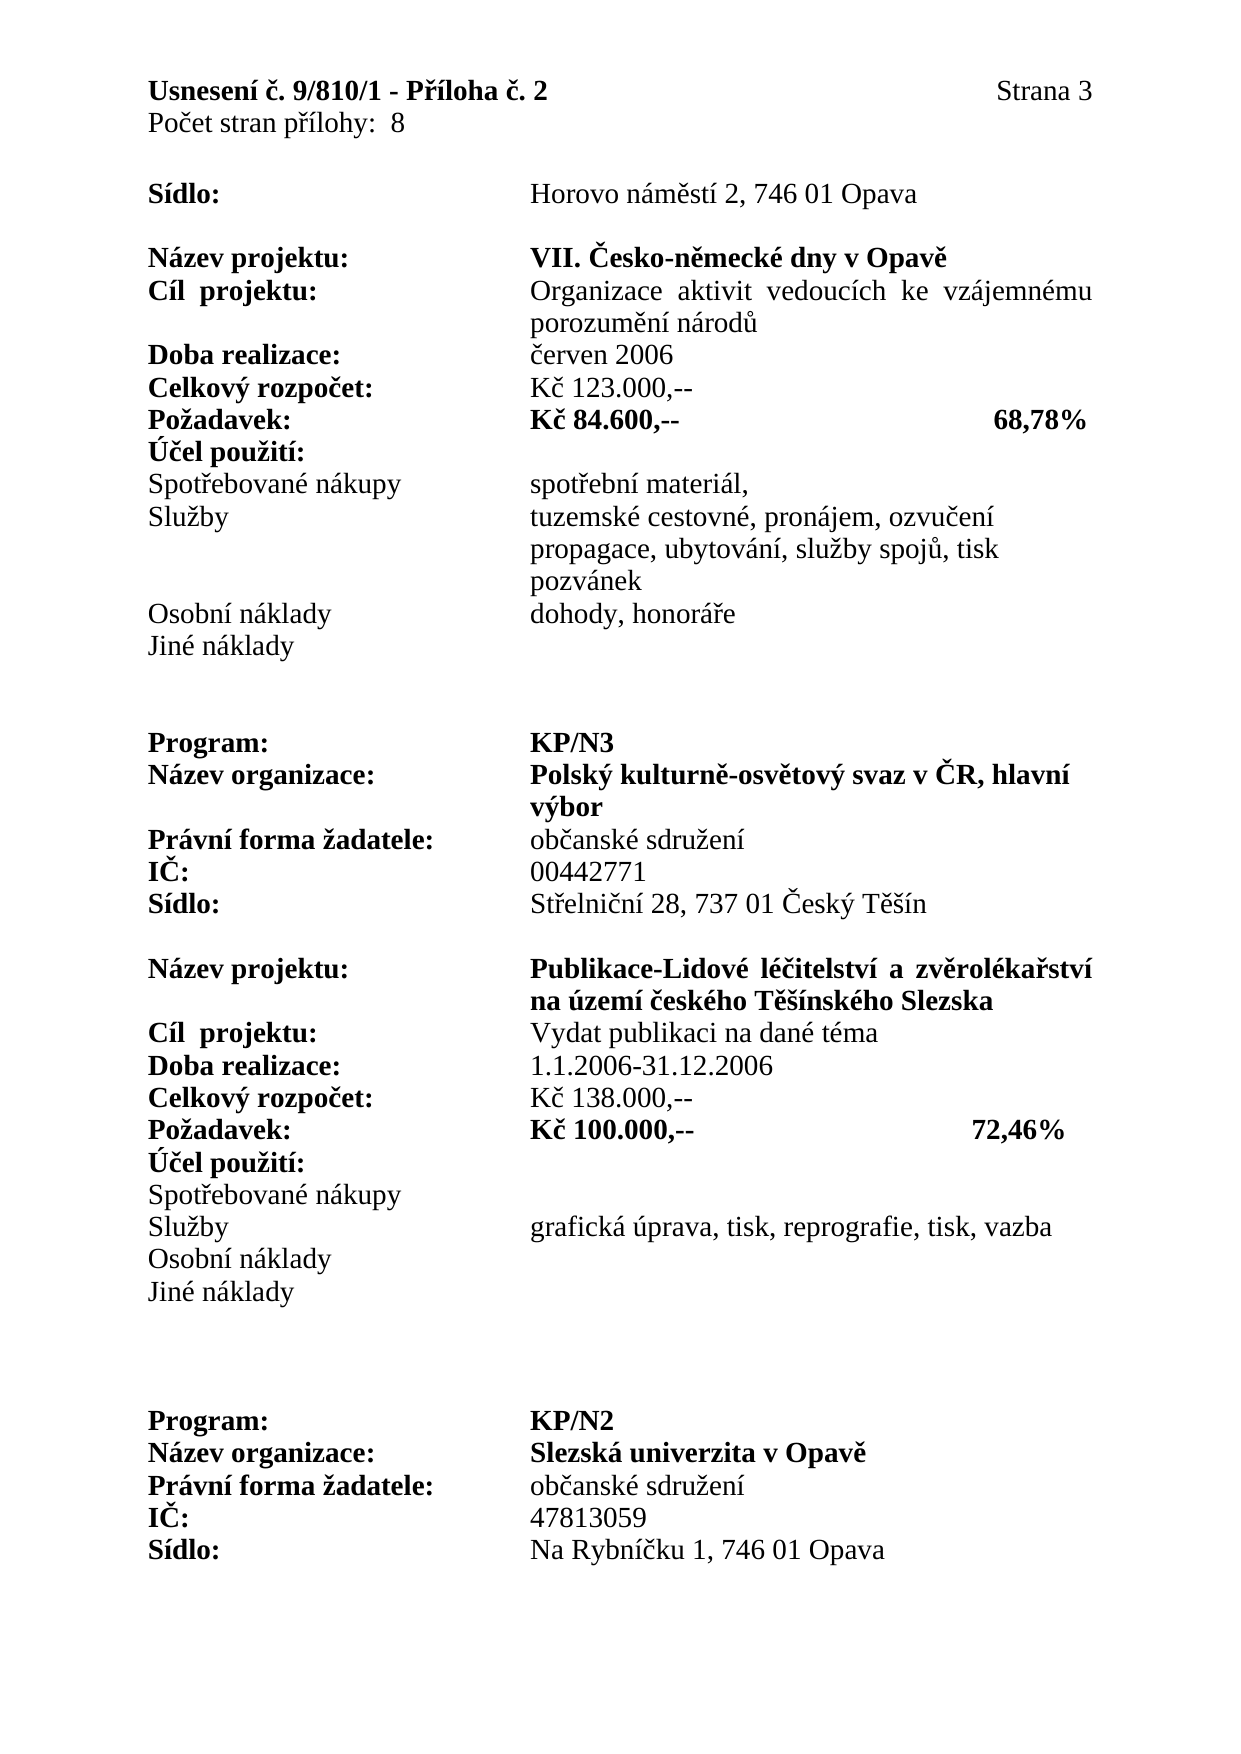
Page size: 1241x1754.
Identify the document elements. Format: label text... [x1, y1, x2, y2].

table_cell Slezská univerzita v Opavě [523, 1437, 1100, 1469]
table_cell Celkový rozpočet: [140, 371, 523, 403]
table_cell Sídlo: [140, 177, 523, 209]
table_cell [140, 920, 523, 952]
table_cell IČ: [140, 1501, 523, 1533]
table_cell Vydat publikaci na dané téma [523, 1017, 1100, 1049]
table_cell Účel použití: [140, 1146, 523, 1178]
table_cell občanské sdružení [523, 1469, 1100, 1501]
table_cell Právní forma žadatele: [140, 823, 523, 855]
table_cell spotřební materiál, [523, 468, 1100, 500]
table_cell 1.1.2006-31.12.2006 [523, 1049, 1100, 1081]
table_cell Cíl projektu: [140, 1017, 523, 1049]
table_cell Doba realizace: [140, 339, 523, 371]
table_cell [523, 1146, 1100, 1178]
table_cell Cíl projektu: [140, 274, 523, 339]
table_cell [140, 210, 523, 242]
table_cell VII. Česko-německé dny v Opavě [523, 242, 1100, 274]
table_header Program: [140, 1404, 523, 1437]
table_cell Spotřebované nákupy [140, 468, 523, 500]
table_cell Kč 138.000,-- [523, 1081, 1100, 1114]
table_cell Sídlo: [140, 1534, 523, 1566]
table_cell Požadavek: [140, 403, 523, 436]
table_cell občanské sdružení [523, 823, 1100, 855]
table_cell Publikace-Lidové léčitelství a zvěrolékařství na území českého Těšínského Slezska [523, 952, 1100, 1017]
table_cell [523, 920, 1100, 952]
table_cell Kč 100.000,-- 72,46% [523, 1114, 1100, 1146]
table_cell Požadavek: [140, 1114, 523, 1146]
table_cell Název organizace: [140, 1437, 523, 1469]
table_cell Spotřebované nákupy [140, 1178, 523, 1211]
table_cell Jiné náklady [140, 1275, 523, 1307]
table_cell tuzemské cestovné, pronájem, ozvučení propagace, ubytování, služby spojů, tisk pozvánek [523, 500, 1100, 597]
table_cell [523, 1275, 1100, 1307]
table_cell 47813059 [523, 1501, 1100, 1533]
table_cell Celkový rozpočet: [140, 1081, 523, 1114]
table_cell [523, 436, 1100, 468]
table_cell Jiné náklady [140, 629, 523, 662]
table_cell dohody, honoráře [523, 597, 1100, 629]
table_cell [523, 629, 1100, 662]
table_header KP/N2 [523, 1404, 1100, 1437]
table_cell Kč 123.000,-- [523, 371, 1100, 403]
table_cell [140, 1566, 523, 1598]
table_cell IČ: [140, 855, 523, 888]
table_header KP/N3 [523, 726, 1100, 758]
table_cell Doba realizace: [140, 1049, 523, 1081]
table_cell Horovo náměstí 2, 746 01 Opava [523, 177, 1100, 209]
table_cell Kč 84.600,-- 68,78% [523, 403, 1100, 436]
table_cell Služby [140, 1211, 523, 1243]
table_cell červen 2006 [523, 339, 1100, 371]
table_cell Právní forma žadatele: [140, 1469, 523, 1501]
table_cell Účel použití: [140, 436, 523, 468]
table_cell grafická úprava, tisk, reprografie, tisk, vazba [523, 1211, 1100, 1243]
table_cell [523, 1566, 1100, 1598]
table_cell Osobní náklady [140, 1243, 523, 1275]
table_cell Polský kulturně-osvětový svaz v ČR, hlavní výbor [523, 759, 1100, 823]
table_cell Organizace aktivit vedoucích ke vzájemnému porozumění národů [523, 274, 1100, 339]
table_cell [523, 210, 1100, 242]
table_cell [523, 1243, 1100, 1275]
table_cell 00442771 [523, 855, 1100, 888]
table_cell Služby [140, 500, 523, 597]
table_cell [523, 1178, 1100, 1211]
table_cell Sídlo: [140, 888, 523, 920]
table_cell Název projektu: [140, 952, 523, 1017]
table_cell Název organizace: [140, 759, 523, 823]
table_cell Na Rybníčku 1, 746 01 Opava [523, 1534, 1100, 1566]
table_cell Název projektu: [140, 242, 523, 274]
table_header Program: [140, 726, 523, 758]
table_cell Osobní náklady [140, 597, 523, 629]
table_cell Střelniční 28, 737 01 Český Těšín [523, 888, 1100, 920]
